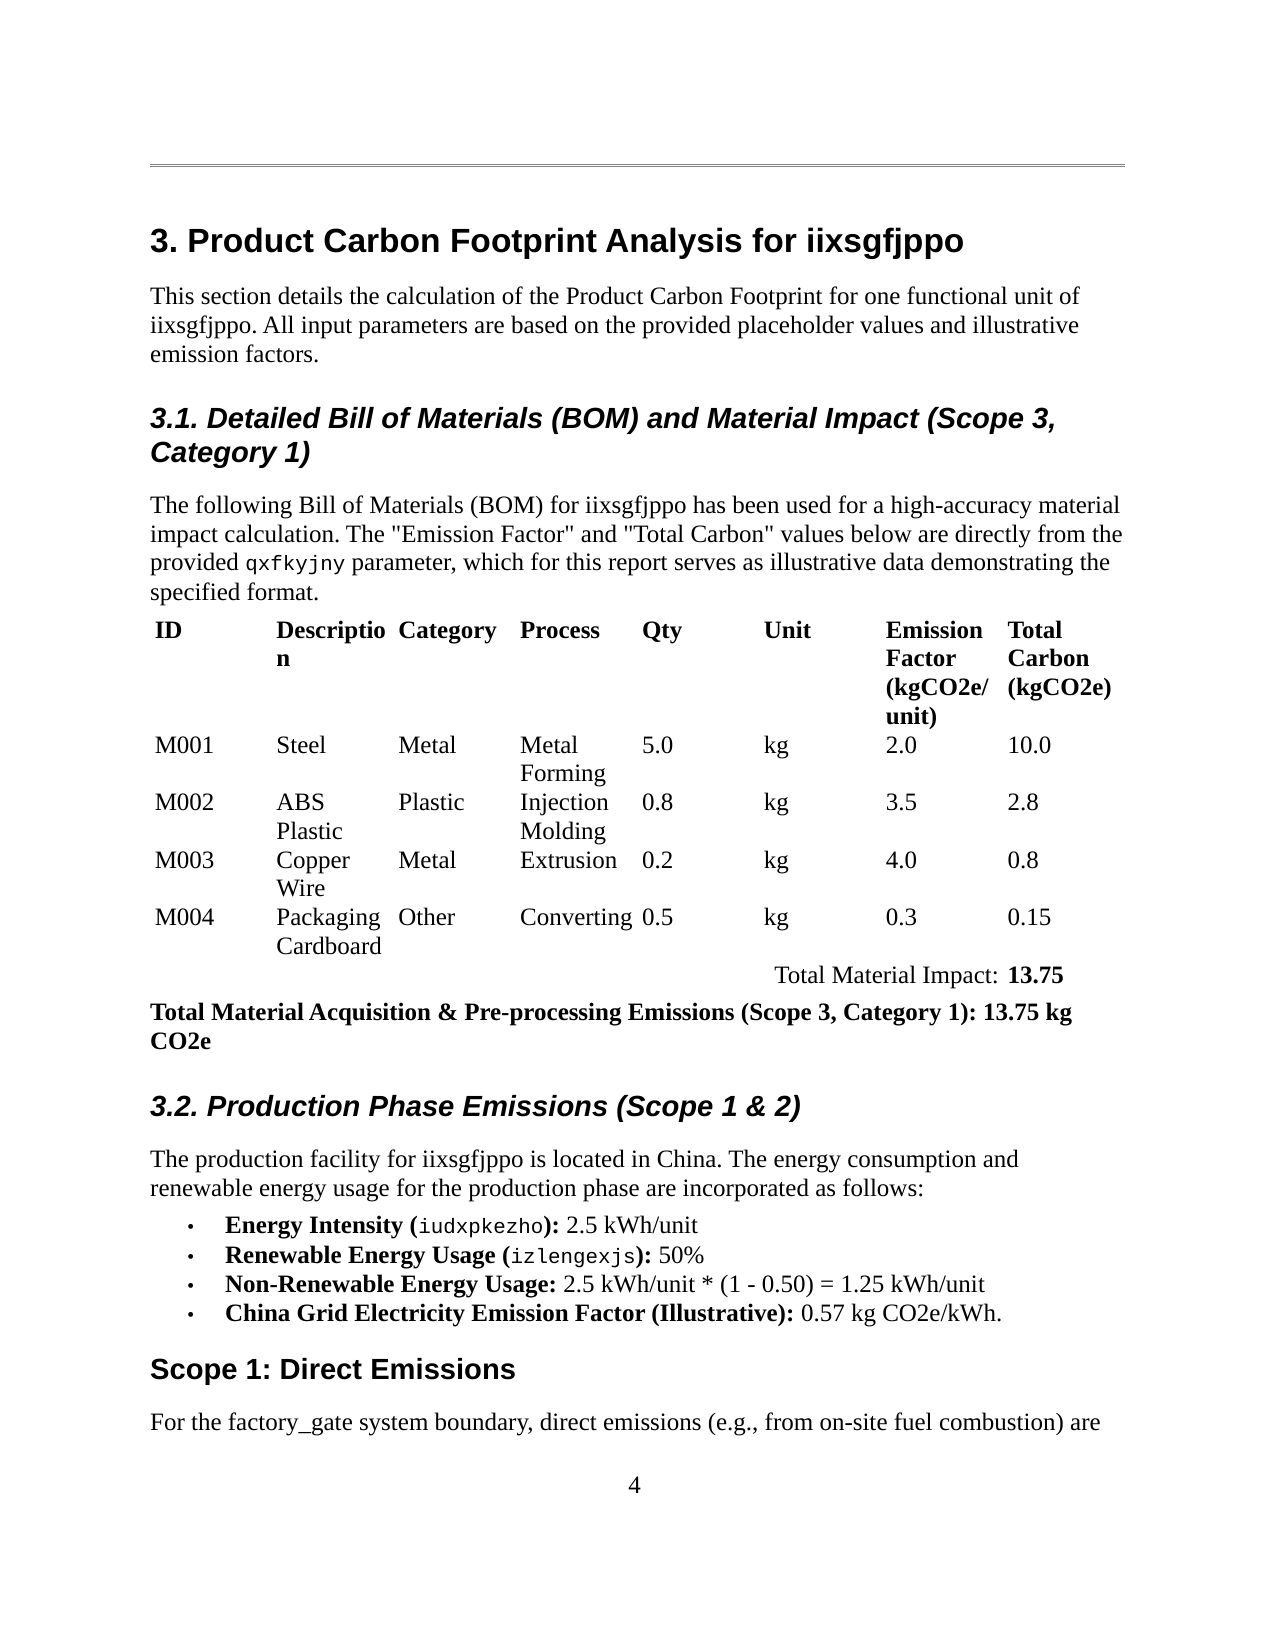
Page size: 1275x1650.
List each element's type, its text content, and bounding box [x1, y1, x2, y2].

table_cell Other [394, 902, 516, 960]
text Total Material Acquisition & Pre-processing Emissions (Scope 3, Category 1): 13.75 kg CO2e [150, 997, 1125, 1055]
table_cell Converting [516, 902, 637, 960]
table_cell ABS Plastic [272, 787, 394, 845]
table_cell 5.0 [638, 730, 759, 787]
table_cell M003 [150, 845, 272, 902]
table_cell kg [759, 902, 881, 960]
table_cell M004 [150, 902, 272, 960]
table_cell 2.8 [1003, 787, 1125, 845]
text This section details the calculation of the Product Carbon Footprint for one functional unit of iixsgfjppo. All input parameters are based on the provided placeholder values and illustrative emission factors. [150, 281, 1125, 367]
table_cell Total Material Impact: [150, 960, 1003, 988]
list Energy Intensity (iudxpkezho): 2.5 kWh/unit [187, 1210, 1125, 1240]
table_cell kg [759, 787, 881, 845]
table_cell M001 [150, 730, 272, 787]
subtitle 3.2. Production Phase Emissions (Scope 1 & 2) [150, 1089, 1125, 1122]
table_header Category [394, 615, 516, 730]
text The following Bill of Materials (BOM) for iixsgfjppo has been used for a high-accuracy material impact calculation. The "Emission Factor" and "Total Carbon" values below are directly from the provided qxfkyjny parameter, which for this report serves as illustrative data demonstrating the specified format. [150, 490, 1125, 606]
table_cell Injection Molding [516, 787, 637, 845]
list China Grid Electricity Emission Factor (Illustrative): 0.57 kg CO2e/kWh. [187, 1298, 1125, 1327]
table_cell 13.75 [1003, 960, 1125, 988]
table_cell Steel [272, 730, 394, 787]
table_cell Metal [394, 730, 516, 787]
table_cell kg [759, 845, 881, 902]
table_cell 0.8 [1003, 845, 1125, 902]
table_cell Packaging Cardboard [272, 902, 394, 960]
table_header Qty [638, 615, 759, 730]
table_cell 0.2 [638, 845, 759, 902]
subtitle Scope 1: Direct Emissions [150, 1352, 1125, 1386]
table_header Process [516, 615, 637, 730]
table_cell kg [759, 730, 881, 787]
table_cell Metal [394, 845, 516, 902]
table_cell Plastic [394, 787, 516, 845]
table_cell Extrusion [516, 845, 637, 902]
table_cell 0.8 [638, 787, 759, 845]
table_cell Metal Forming [516, 730, 637, 787]
list Non-Renewable Energy Usage: 2.5 kWh/unit * (1 - 0.50) = 1.25 kWh/unit [187, 1269, 1125, 1298]
table_header ID [150, 615, 272, 730]
list Renewable Energy Usage (izlengexjs): 50% [187, 1240, 1125, 1269]
table_cell 3.5 [881, 787, 1003, 845]
text The production facility for iixsgfjppo is located in China. The energy consumption and renewable energy usage for the production phase are incorporated as follows: [150, 1144, 1125, 1201]
table_header Emission Factor (kgCO2e/unit) [881, 615, 1003, 730]
table_cell 0.15 [1003, 902, 1125, 960]
table_header Unit [759, 615, 881, 730]
table_cell 2.0 [881, 730, 1003, 787]
subtitle 3. Product Carbon Footprint Analysis for iixsgfjppo [150, 221, 1125, 260]
table_cell 0.3 [881, 902, 1003, 960]
table_cell Copper Wire [272, 845, 394, 902]
subtitle 3.1. Detailed Bill of Materials (BOM) and Material Impact (Scope 3, Category 1) [150, 401, 1125, 468]
table_cell 0.5 [638, 902, 759, 960]
text For the factory_gate system boundary, direct emissions (e.g., from on-site fuel combustion) are [150, 1407, 1125, 1436]
table_cell 4.0 [881, 845, 1003, 902]
table_header Description [272, 615, 394, 730]
table_header Total Carbon (kgCO2e) [1003, 615, 1125, 730]
table_cell M002 [150, 787, 272, 845]
table_cell 10.0 [1003, 730, 1125, 787]
